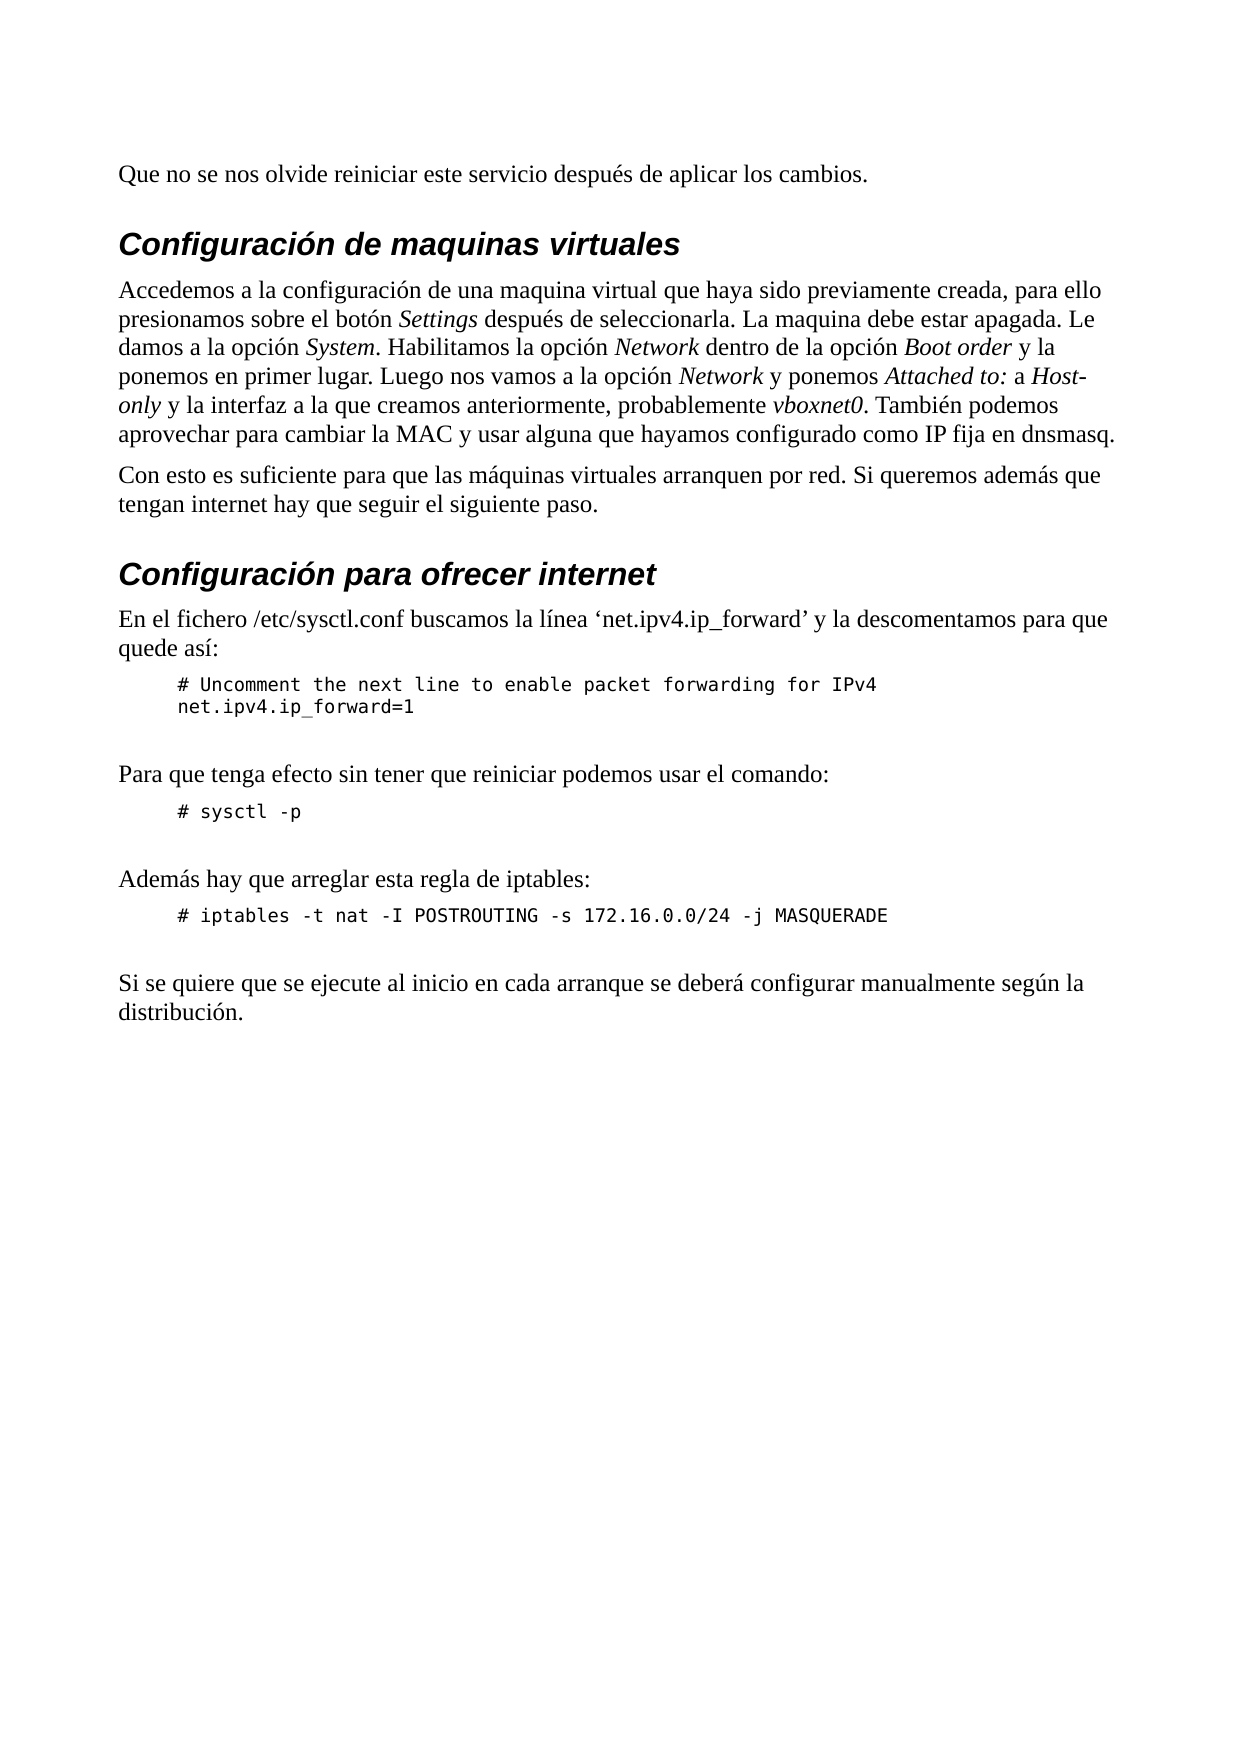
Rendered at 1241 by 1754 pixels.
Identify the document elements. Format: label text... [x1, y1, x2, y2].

text En el fichero /etc/sysctl.conf buscamos la línea ‘net.ipv4.ip_forward’ y la descomentamos para que quede así: [118, 604, 1122, 662]
text Para que tenga efecto sin tener que reiniciar podemos usar el comando: [118, 759, 1122, 788]
text # Uncomment the next line to enable packet forwarding for IPv4 net.ipv4.ip_forward=1 [177, 674, 1063, 718]
text # sysctl -p [177, 801, 1063, 822]
subtitle Configuración para ofrecer internet [118, 555, 1122, 592]
text # iptables -t nat -I POSTROUTING -s 172.16.0.0/24 -j MASQUERADE [177, 905, 1063, 927]
text Además hay que arreglar esta regla de iptables: [118, 864, 1122, 892]
text Accedemos a la configuración de una maquina virtual que haya sido previamente creada, para ello presionamos sobre el botón Settings después de seleccionarla. La maquina debe estar apagada. Le damos a la opción System. Habilitamos la opción Network dentro de la opción Boot order y la ponemos en primer lugar. Luego nos vamos a la opción Network y ponemos Attached to: a Host-only y la interfaz a la que creamos anteriormente, probablemente vboxnet0. También podemos aprovechar para cambiar la MAC y usar alguna que hayamos configurado como IP fija en dnsmasq. [118, 275, 1122, 447]
subtitle Configuración de maquinas virtuales [118, 226, 1122, 262]
text Si se quiere que se ejecute al inicio en cada arranque se deberá configurar manualmente según la distribución. [118, 968, 1122, 1026]
text Con esto es suficiente para que las máquinas virtuales arranquen por red. Si queremos además que tengan internet hay que seguir el siguiente paso. [118, 460, 1122, 517]
text Que no se nos olvide reiniciar este servicio después de aplicar los cambios. [118, 159, 1122, 188]
